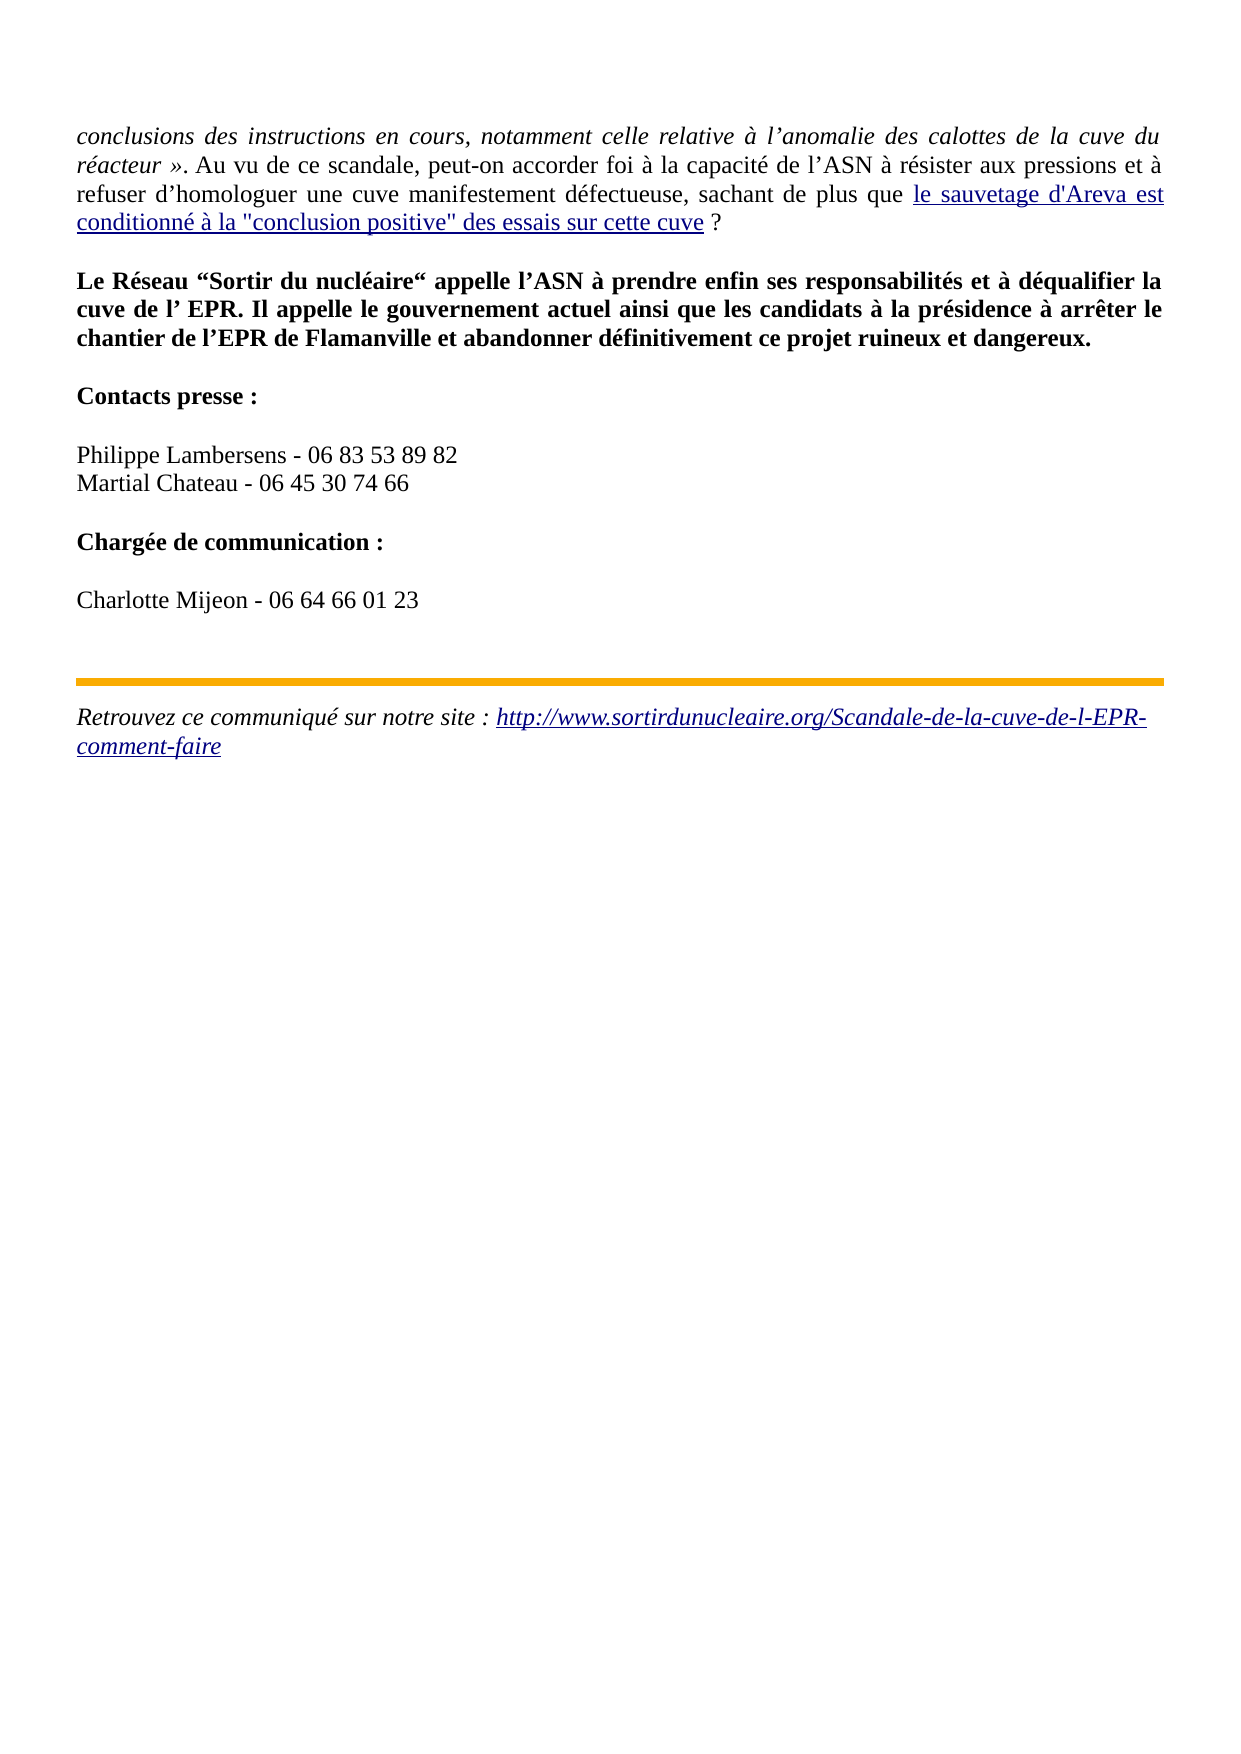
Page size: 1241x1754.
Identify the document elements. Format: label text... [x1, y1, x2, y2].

table_header conclusions des instructions en cours, notamment celle relative à l’anomalie des calottes de la cuve du réacteur ». Au vu de ce scandale, peut-on accorder foi à la capacité de l’ASN à résister aux pressions et à refuser d’homologuer une cuve manifestement défectueuse, sachant de plus que le sauvetage d'Areva est conditionné à la "conclusion positive" des essais sur cette cuve ? Le Réseau “Sortir du nucléaire“ appelle l’ASN à prendre enfin ses responsabilités et à déqualifier la cuve de l’ EPR. Il appelle le gouvernement actuel ainsi que les candidats à la présidence à arrêter le chantier de l’EPR de Flamanville et abandonner définitivement ce projet ruineux et dangereux. Contacts presse : Philippe Lambersens - 06 83 53 89 82 Martial Chateau - 06 45 30 74 66 Chargée de communication : Charlotte Mijeon - 06 64 66 01 23 [73, 118, 1167, 675]
table_cell Retrouvez ce communiqué sur notre site : http://www.sortirdunucleaire.org/Scandale-de-la-cuve-de-l-EPR-comment-faire [73, 675, 1167, 763]
